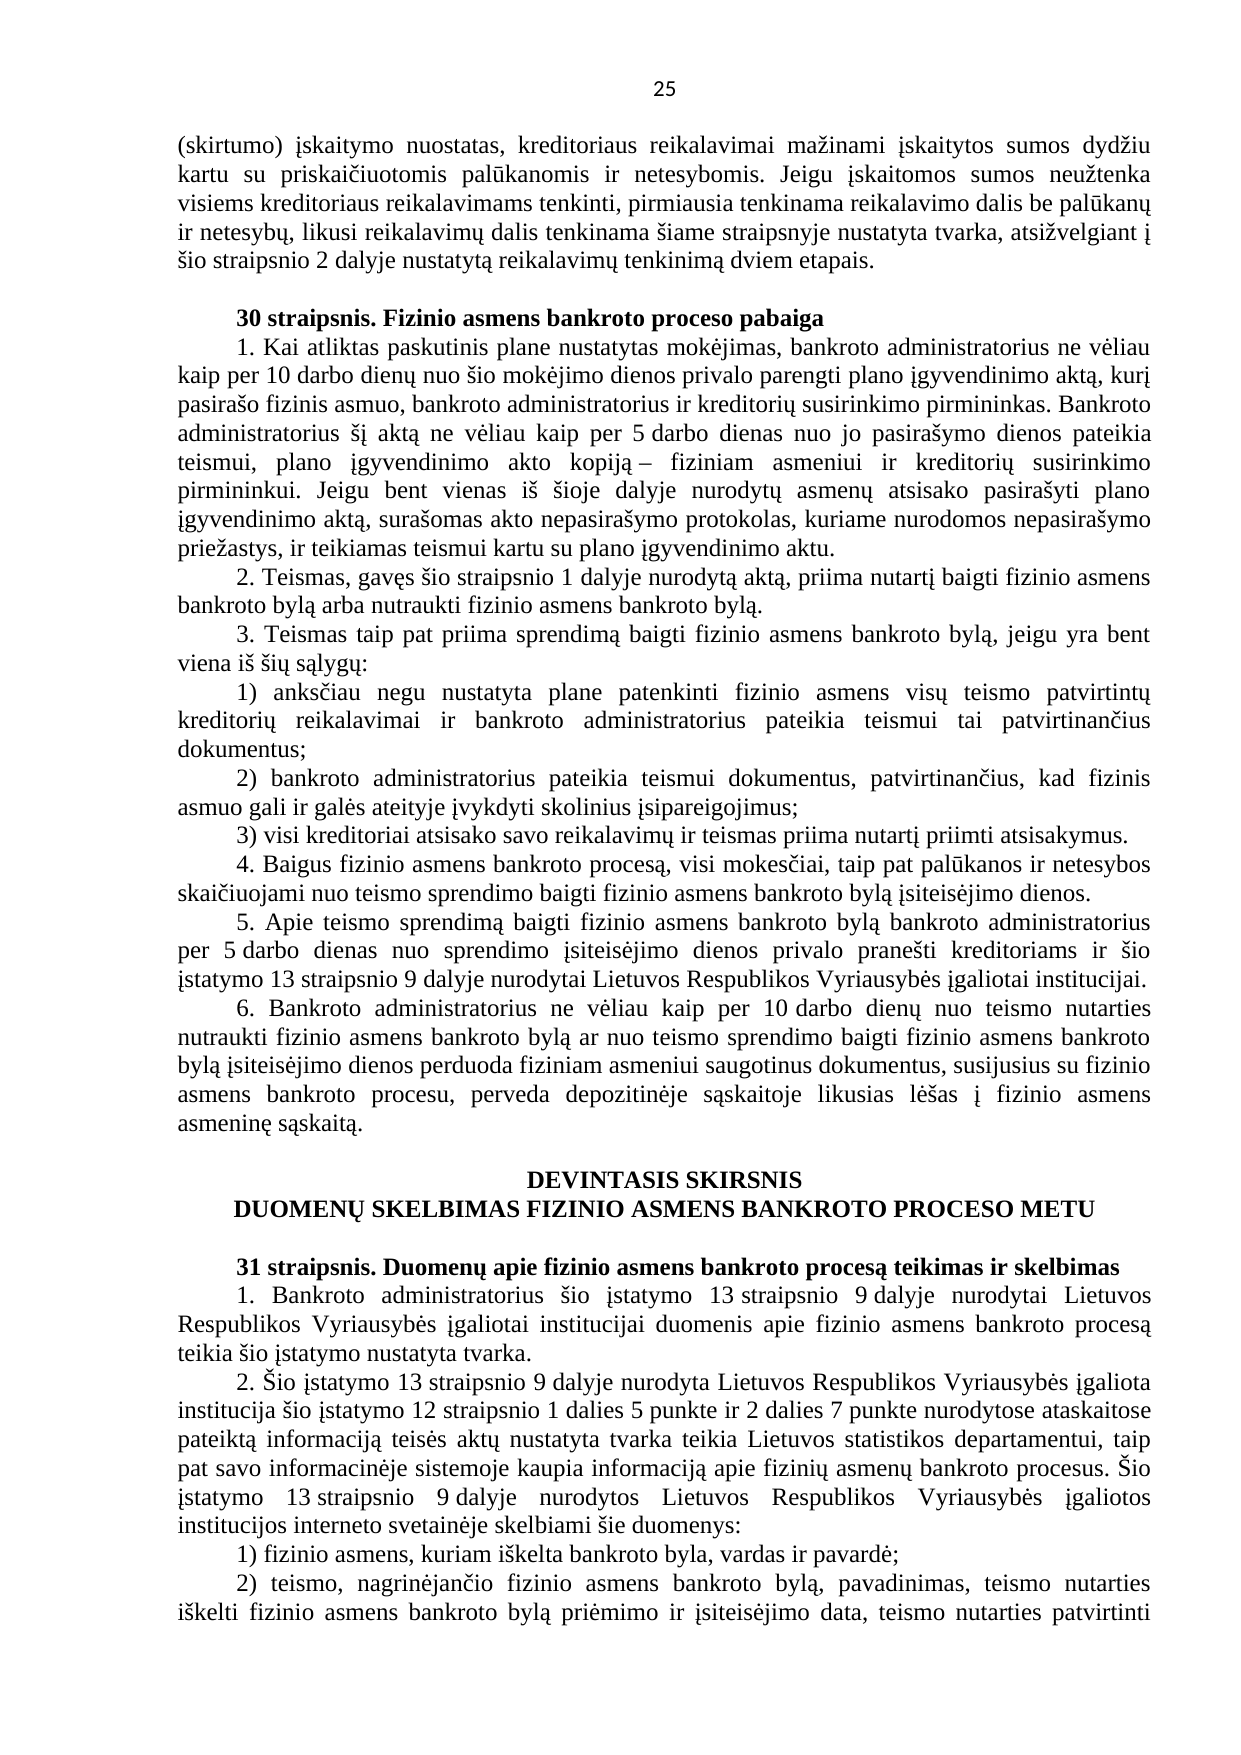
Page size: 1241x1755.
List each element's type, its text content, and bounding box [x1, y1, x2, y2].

text 30 straipsnis. Fizinio asmens bankroto proceso pabaiga [177, 303, 1152, 332]
text 31 straipsnis. Duomenų apie fizinio asmens bankroto procesą teikimas ir skelbimas [177, 1252, 1152, 1281]
text 1. Bankroto administratorius šio įstatymo 13 straipsnio 9 dalyje nurodytai Lietuvos Respublikos Vyriausybės įgaliotai institucijai duomenis apie fizinio asmens bankroto procesą teikia šio įstatymo nustatyta tvarka. [177, 1281, 1152, 1367]
text 2. Šio įstatymo 13 straipsnio 9 dalyje nurodyta Lietuvos Respublikos Vyriausybės įgaliota institucija šio įstatymo 12 straipsnio 1 dalies 5 punkte ir 2 dalies 7 punkte nurodytose ataskaitose pateiktą informaciją teisės aktų nustatyta tvarka teikia Lietuvos statistikos departamentui, taip pat savo informacinėje sistemoje kaupia informaciją apie fizinių asmenų bankroto procesus. Šio įstatymo 13 straipsnio 9 dalyje nurodytos Lietuvos Respublikos Vyriausybės įgaliotos institucijos interneto svetainėje skelbiami šie duomenys: [177, 1367, 1152, 1539]
text 4. Baigus fizinio asmens bankroto procesą, visi mokesčiai, taip pat palūkanos ir netesybos skaičiuojami nuo teismo sprendimo baigti fizinio asmens bankroto bylą įsiteisėjimo dienos. [177, 849, 1152, 907]
text DEVINTASIS SKIRSNIS [177, 1166, 1152, 1194]
text 5. Apie teismo sprendimą baigti fizinio asmens bankroto bylą bankroto administratorius per 5 darbo dienas nuo sprendimo įsiteisėjimo dienos privalo pranešti kreditoriams ir šio įstatymo 13 straipsnio 9 dalyje nurodytai Lietuvos Respublikos Vyriausybės įgaliotai institucijai. [177, 907, 1152, 993]
text 2. Teismas, gavęs šio straipsnio 1 dalyje nurodytą aktą, priima nutartį baigti fizinio asmens bankroto bylą arba nutraukti fizinio asmens bankroto bylą. [177, 562, 1152, 619]
text 1) anksčiau negu nustatyta plane patenkinti fizinio asmens visų teismo patvirtintų kreditorių reikalavimai ir bankroto administratorius pateikia teismui tai patvirtinančius dokumentus; [177, 677, 1152, 763]
text 3. Teismas taip pat priima sprendimą baigti fizinio asmens bankroto bylą, jeigu yra bent viena iš šių sąlygų: [177, 619, 1152, 677]
text 1) fizinio asmens, kuriam iškelta bankroto byla, vardas ir pavardė; [177, 1539, 1152, 1568]
text 2) bankroto administratorius pateikia teismui dokumentus, patvirtinančius, kad fizinis asmuo gali ir galės ateityje įvykdyti skolinius įsipareigojimus; [177, 763, 1152, 821]
text 6. Bankroto administratorius ne vėliau kaip per 10 darbo dienų nuo teismo nutarties nutraukti fizinio asmens bankroto bylą ar nuo teismo sprendimo baigti fizinio asmens bankroto bylą įsiteisėjimo dienos perduoda fiziniam asmeniui saugotinus dokumentus, susijusius su fizinio asmens bankroto procesu, perveda depozitinėje sąskaitoje likusias lėšas į fizinio asmens asmeninę sąskaitą. [177, 993, 1152, 1137]
text 3) visi kreditoriai atsisako savo reikalavimų ir teismas priima nutartį priimti atsisakymus. [177, 821, 1152, 849]
text DUOMENŲ SKELBIMAS FIZINIO ASMENS BANKROTO PROCESO METU [177, 1194, 1152, 1223]
text 2) teismo, nagrinėjančio fizinio asmens bankroto bylą, pavadinimas, teismo nutarties iškelti fizinio asmens bankroto bylą priėmimo ir įsiteisėjimo data, teismo nutarties patvirtinti [177, 1568, 1152, 1626]
text 1. Kai atliktas paskutinis plane nustatytas mokėjimas, bankroto administratorius ne vėliau kaip per 10 darbo dienų nuo šio mokėjimo dienos privalo parengti plano įgyvendinimo aktą, kurį pasirašo fizinis asmuo, bankroto administratorius ir kreditorių susirinkimo pirmininkas. Bankroto administratorius šį aktą ne vėliau kaip per 5 darbo dienas nuo jo pasirašymo dienos pateikia teismui, plano įgyvendinimo akto kopiją – fiziniam asmeniui ir kreditorių susirinkimo pirmininkui. Jeigu bent vienas iš šioje dalyje nurodytų asmenų atsisako pasirašyti plano įgyvendinimo aktą, surašomas akto nepasirašymo protokolas, kuriame nurodomos nepasirašymo priežastys, ir teikiamas teismui kartu su plano įgyvendinimo aktu. [177, 332, 1152, 562]
text (skirtumo) įskaitymo nuostatas, kreditoriaus reikalavimai mažinami įskaitytos sumos dydžiu kartu su priskaičiuotomis palūkanomis ir netesybomis. Jeigu įskaitomos sumos neužtenka visiems kreditoriaus reikalavimams tenkinti, pirmiausia tenkinama reikalavimo dalis be palūkanų ir netesybų, likusi reikalavimų dalis tenkinama šiame straipsnyje nustatyta tvarka, atsižvelgiant į šio straipsnio 2 dalyje nustatytą reikalavimų tenkinimą dviem etapais. [177, 131, 1152, 274]
